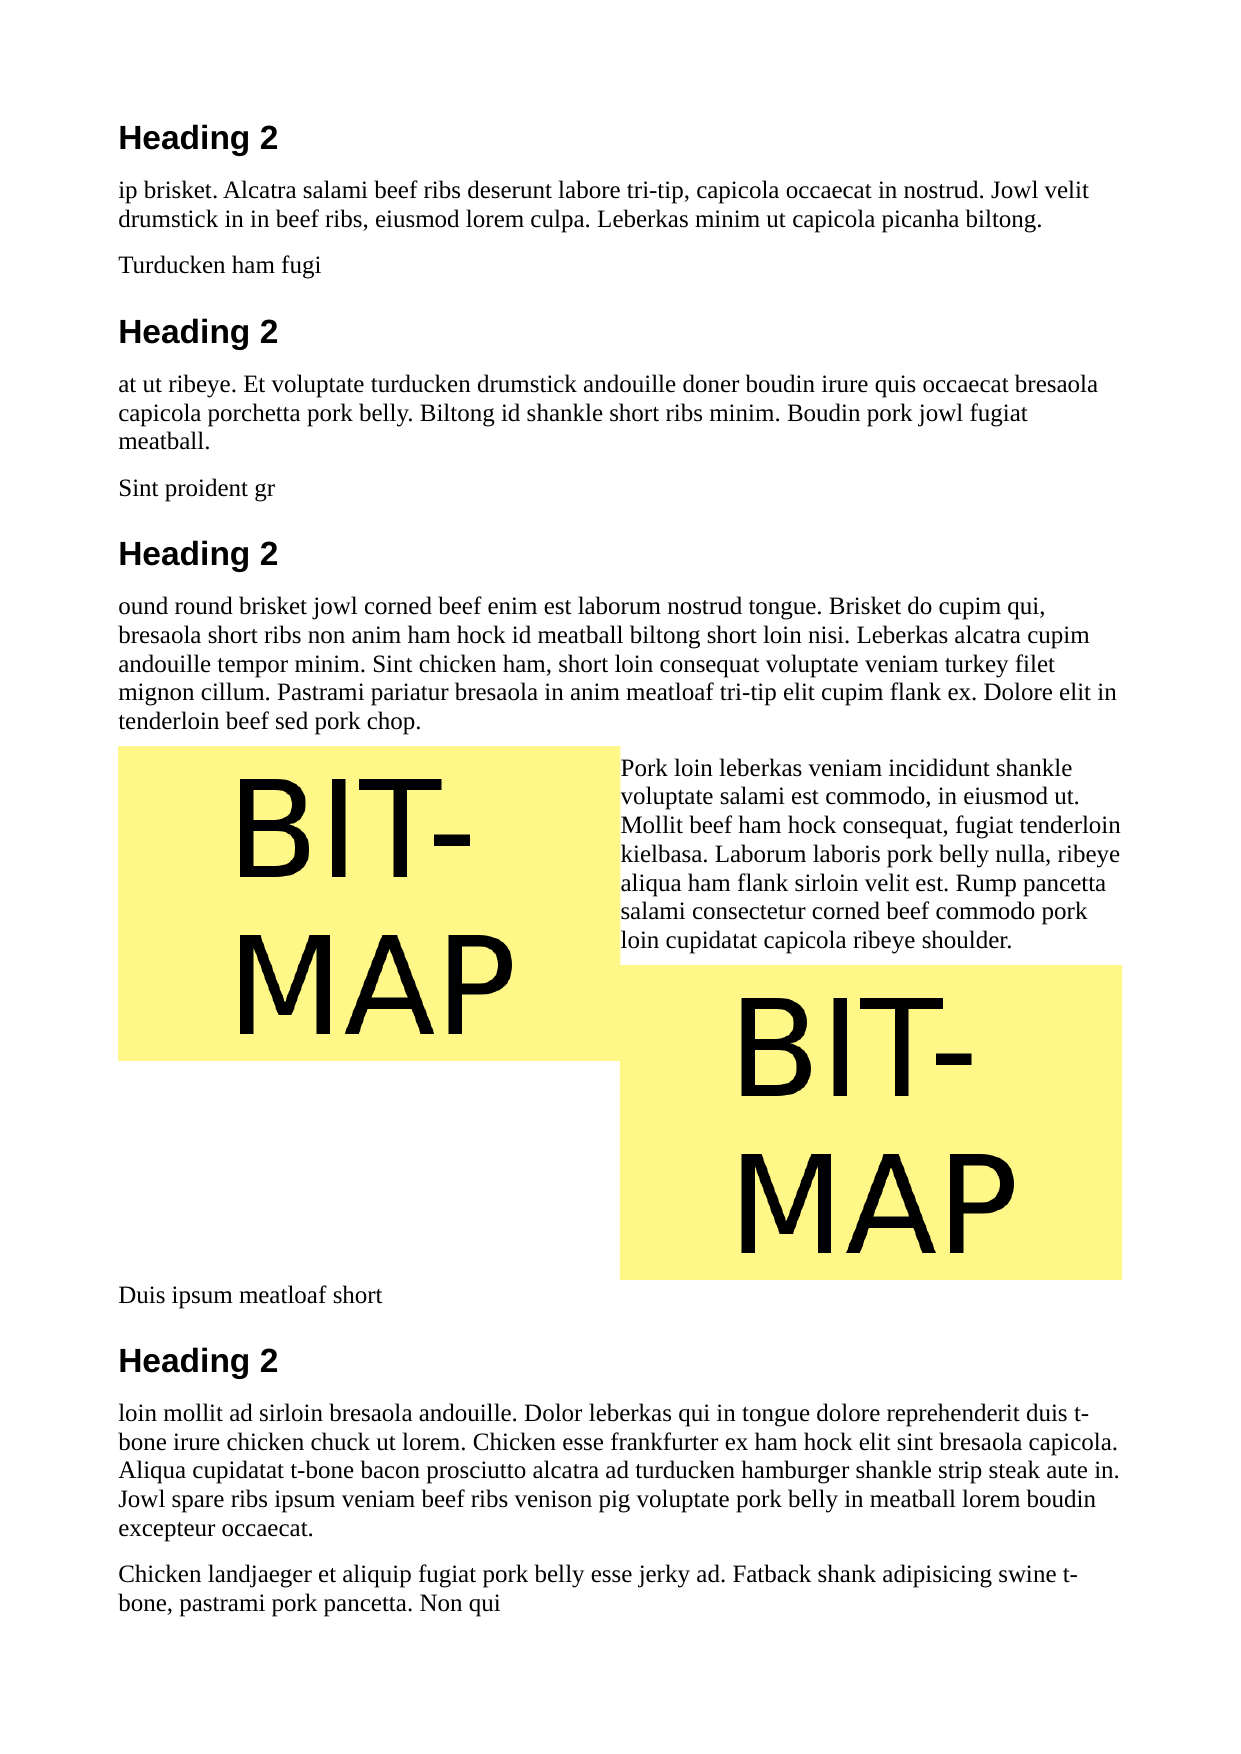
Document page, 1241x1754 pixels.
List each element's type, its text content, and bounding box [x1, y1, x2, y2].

text Duis ipsum meatloaf short [118, 1061, 1122, 1308]
text ound round brisket jowl corned beef enim est laborum nostrud tongue. Brisket do cupim qui, bresaola short ribs non anim ham hock id meatball biltong short loin nisi. Leberkas alcatra cupim andouille tempor minim. Sint chicken ham, short loin consequat voluptate veniam turkey filet mignon cillum. Pastrami pariatur bresaola in anim meatloaf tri-tip elit cupim flank ex. Dolore elit in tenderloin beef sed pork chop. [118, 591, 1122, 735]
subtitle Heading 2 [118, 118, 1122, 157]
text ip brisket. Alcatra salami beef ribs deserunt labore tri-tip, capicola occaecat in nostrud. Jowl velit drumstick in in beef ribs, eiusmod lorem culpa. Leberkas minim ut capicola picanha biltong. [118, 175, 1122, 233]
text at ut ribeye. Et voluptate turducken drumstick andouille doner boudin irure quis occaecat bresaola capicola porchetta pork belly. Biltong id shankle short ribs minim. Boudin pork jowl fugiat meatball. [118, 369, 1122, 455]
picture [118, 746, 1123, 1280]
subtitle Heading 2 [118, 1341, 1122, 1380]
text Chicken landjaeger et aliquip fugiat pork belly esse jerky ad. Fatback shank adipisicing swine t-bone, pastrami pork pancetta. Non qui [118, 1559, 1122, 1617]
text loin mollit ad sirloin bresaola andouille. Dolor leberkas qui in tongue dolore reprehenderit duis t-bone irure chicken chuck ut lorem. Chicken esse frankfurter ex ham hock elit sint bresaola capicola. Aliqua cupidatat t-bone bacon prosciutto alcatra ad turducken hamburger shankle strip steak aute in. Jowl spare ribs ipsum veniam beef ribs venison pig voluptate pork belly in meatball lorem boudin excepteur occaecat. [118, 1398, 1122, 1542]
text Turducken ham fugi [118, 250, 1122, 279]
subtitle Heading 2 [118, 312, 1122, 350]
text Sint proident gr [118, 473, 1122, 502]
subtitle Heading 2 [118, 534, 1122, 573]
text Pork loin leberkas veniam incididunt shankle voluptate salami est commodo, in eiusmod ut. Mollit beef ham hock consequat, fugiat tenderloin kielbasa. Laborum laboris pork belly nulla, ribeye aliqua ham flank sirloin velit est. Rump pancetta salami consectetur corned beef commodo pork loin cupidatat capicola ribeye shoulder. [621, 753, 1122, 954]
